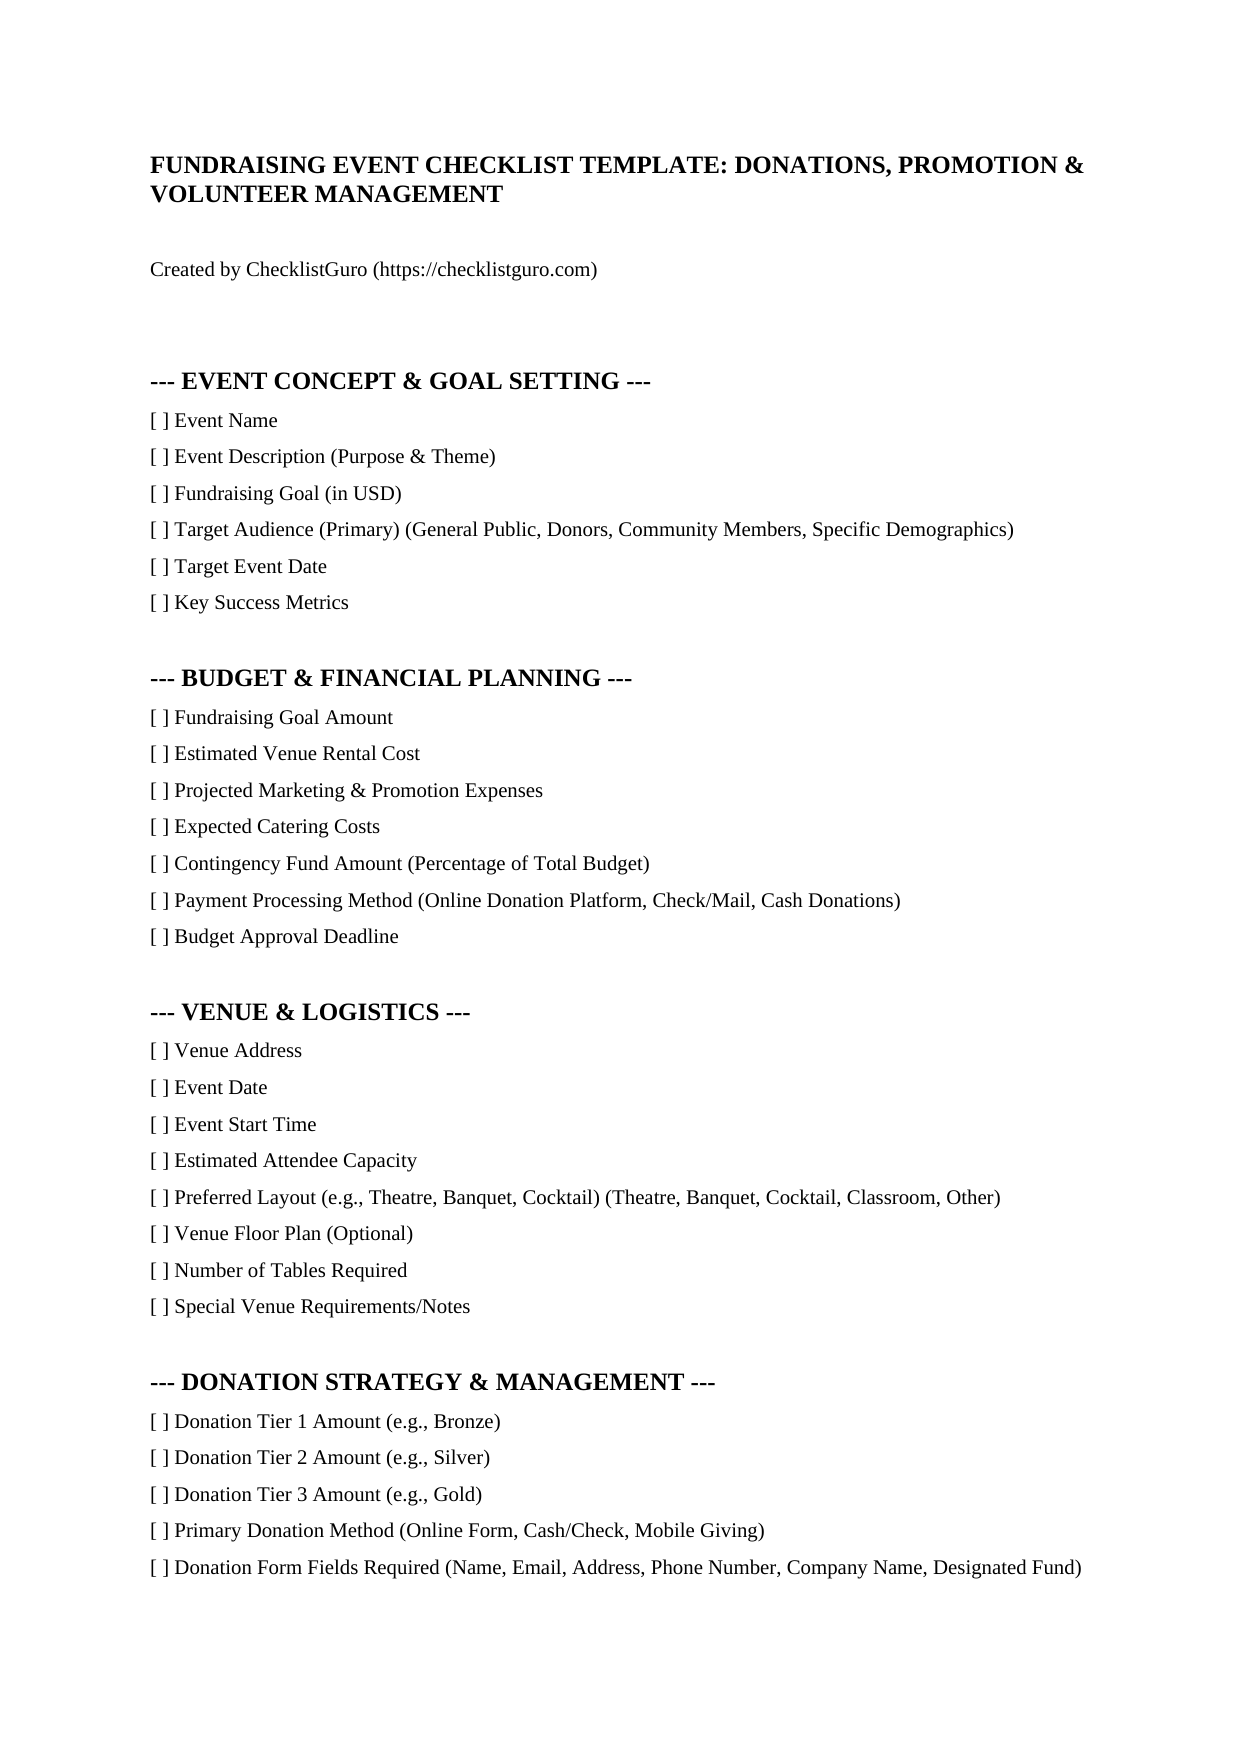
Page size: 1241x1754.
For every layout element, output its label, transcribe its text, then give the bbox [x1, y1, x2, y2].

text [ ] Fundraising Goal (in USD) [150, 481, 1090, 505]
text [ ] Projected Marketing & Promotion Expenses [150, 778, 1090, 802]
text Created by ChecklistGuro (https://checklistguro.com) [150, 257, 1090, 281]
text [ ] Donation Tier 2 Amount (e.g., Silver) [150, 1445, 1090, 1469]
text [ ] Donation Form Fields Required (Name, Email, Address, Phone Number, Company Name, Designated Fund) [150, 1555, 1090, 1579]
text [ ] Expected Catering Costs [150, 814, 1090, 838]
text [ ] Key Success Metrics [150, 590, 1090, 614]
text [ ] Number of Tables Required [150, 1258, 1090, 1282]
text [ ] Event Description (Purpose & Theme) [150, 444, 1090, 468]
text --- VENUE & LOGISTICS --- [150, 997, 1090, 1026]
text [ ] Primary Donation Method (Online Form, Cash/Check, Mobile Giving) [150, 1518, 1090, 1542]
text [ ] Budget Approval Deadline [150, 924, 1090, 948]
text [ ] Fundraising Goal Amount [150, 705, 1090, 729]
text [ ] Preferred Layout (e.g., Theatre, Banquet, Cocktail) (Theatre, Banquet, Cocktail, Classroom, Other) [150, 1185, 1090, 1209]
text [ ] Estimated Venue Rental Cost [150, 741, 1090, 765]
text [ ] Event Date [150, 1075, 1090, 1099]
text [ ] Contingency Fund Amount (Percentage of Total Budget) [150, 851, 1090, 875]
text [ ] Payment Processing Method (Online Donation Platform, Check/Mail, Cash Donations) [150, 887, 1090, 912]
text FUNDRAISING EVENT CHECKLIST TEMPLATE: DONATIONS, PROMOTION & VOLUNTEER MANAGEMENT [150, 150, 1090, 207]
text --- BUDGET & FINANCIAL PLANNING --- [150, 663, 1090, 692]
text [ ] Target Audience (Primary) (General Public, Donors, Community Members, Specific Demographics) [150, 517, 1090, 541]
text [ ] Venue Address [150, 1038, 1090, 1062]
text --- EVENT CONCEPT & GOAL SETTING --- [150, 366, 1090, 395]
text [ ] Special Venue Requirements/Notes [150, 1294, 1090, 1318]
text [ ] Donation Tier 3 Amount (e.g., Gold) [150, 1482, 1090, 1506]
text [ ] Target Event Date [150, 554, 1090, 578]
text --- DONATION STRATEGY & MANAGEMENT --- [150, 1367, 1090, 1396]
text [ ] Event Start Time [150, 1112, 1090, 1136]
text [ ] Donation Tier 1 Amount (e.g., Bronze) [150, 1409, 1090, 1433]
text [ ] Estimated Attendee Capacity [150, 1148, 1090, 1172]
text [ ] Venue Floor Plan (Optional) [150, 1221, 1090, 1245]
text [ ] Event Name [150, 407, 1090, 432]
